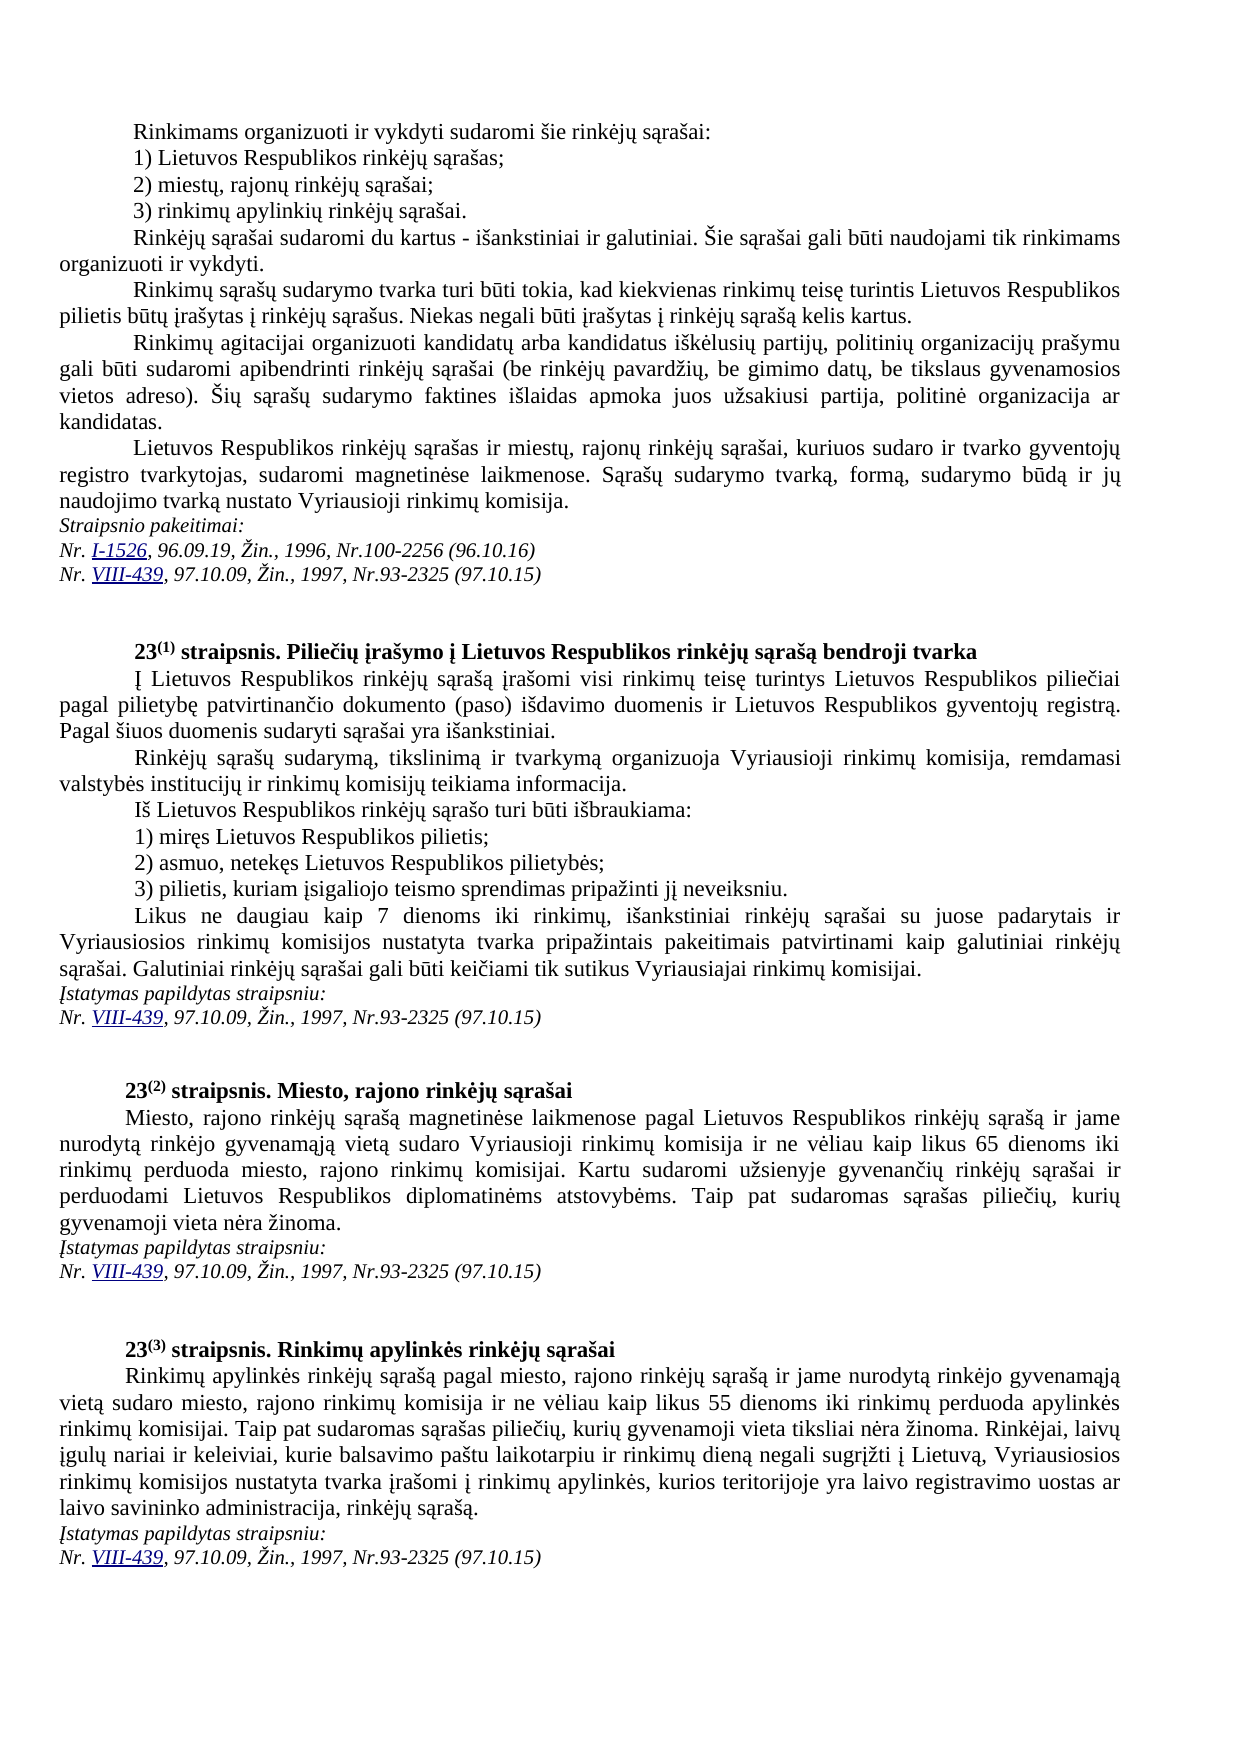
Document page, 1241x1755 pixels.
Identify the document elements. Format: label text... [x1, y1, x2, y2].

text Nr. VIII-439, 97.10.09, Žin., 1997, Nr.93-2325 (97.10.15) [59, 1259, 1122, 1283]
text Rinkimams organizuoti ir vykdyti sudaromi šie rinkėjų sąrašai: [59, 118, 1122, 144]
text Rinkimų agitacijai organizuoti kandidatų arba kandidatus iškėlusių partijų, politinių organizacijų prašymu gali būti sudaromi apibendrinti rinkėjų sąrašai (be rinkėjų pavardžių, be gimimo datų, be tikslaus gyvenamosios vietos adreso). Šių sąrašų sudarymo faktines išlaidas apmoka juos užsakiusi partija, politinė organizacija ar kandidatas. [59, 329, 1122, 434]
text 23(3) straipsnis. Rinkimų apylinkės rinkėjų sąrašai [59, 1336, 1122, 1362]
text Iš Lietuvos Respublikos rinkėjų sąrašo turi būti išbraukiama: [59, 796, 1122, 823]
text Įstatymas papildytas straipsniu: [59, 981, 1122, 1005]
text Rinkėjų sąrašai sudaromi du kartus - išankstiniai ir galutiniai. Šie sąrašai gali būti naudojami tik rinkimams organizuoti ir vykdyti. [59, 223, 1122, 276]
text Nr. I-1526, 96.09.19, Žin., 1996, Nr.100-2256 (96.10.16) [59, 537, 1122, 562]
text Į Lietuvos Respublikos rinkėjų sąrašą įrašomi visi rinkimų teisę turintys Lietuvos Respublikos piliečiai pagal pilietybę patvirtinančio dokumento (paso) išdavimo duomenis ir Lietuvos Respublikos gyventojų registrą. Pagal šiuos duomenis sudaryti sąrašai yra išankstiniai. [59, 665, 1122, 744]
text 23(1) straipsnis. Piliečių įrašymo į Lietuvos Respublikos rinkėjų sąrašą bendroji tvarka [134, 638, 1122, 665]
text Rinkimų apylinkės rinkėjų sąrašą pagal miesto, rajono rinkėjų sąrašą ir jame nurodytą rinkėjo gyvenamąją vietą sudaro miesto, rajono rinkimų komisija ir ne vėliau kaip likus 55 dienoms iki rinkimų perduoda apylinkės rinkimų komisijai. Taip pat sudaromas sąrašas piliečių, kurių gyvenamoji vieta tiksliai nėra žinoma. Rinkėjai, laivų įgulų nariai ir keleiviai, kurie balsavimo paštu laikotarpiu ir rinkimų dieną negali sugrįžti į Lietuvą, Vyriausiosios rinkimų komisijos nustatyta tvarka įrašomi į rinkimų apylinkės, kurios teritorijoje yra laivo registravimo uostas ar laivo savininko administracija, rinkėjų sąrašą. [59, 1362, 1122, 1521]
text 1) Lietuvos Respublikos rinkėjų sąrašas; [59, 144, 1122, 171]
text Straipsnio pakeitimai: [59, 513, 1122, 537]
text Įstatymas papildytas straipsniu: [59, 1235, 1122, 1259]
text Nr. VIII-439, 97.10.09, Žin., 1997, Nr.93-2325 (97.10.15) [59, 1545, 1122, 1569]
text Rinkėjų sąrašų sudarymą, tikslinimą ir tvarkymą organizuoja Vyriausioji rinkimų komisija, remdamasi valstybės institucijų ir rinkimų komisijų teikiama informacija. [59, 744, 1122, 796]
text Nr. VIII-439, 97.10.09, Žin., 1997, Nr.93-2325 (97.10.15) [59, 1005, 1122, 1029]
text 2) asmuo, netekęs Lietuvos Respublikos pilietybės; [59, 849, 1122, 876]
text 3) pilietis, kuriam įsigaliojo teismo sprendimas pripažinti jį neveiksniu. [59, 876, 1122, 902]
text Lietuvos Respublikos rinkėjų sąrašas ir miestų, rajonų rinkėjų sąrašai, kuriuos sudaro ir tvarko gyventojų registro tvarkytojas, sudaromi magnetinėse laikmenose. Sąrašų sudarymo tvarką, formą, sudarymo būdą ir jų naudojimo tvarką nustato Vyriausioji rinkimų komisija. [59, 434, 1122, 513]
text 3) rinkimų apylinkių rinkėjų sąrašai. [59, 197, 1122, 223]
text Nr. VIII-439, 97.10.09, Žin., 1997, Nr.93-2325 (97.10.15) [59, 562, 1122, 586]
text Likus ne daugiau kaip 7 dienoms iki rinkimų, išankstiniai rinkėjų sąrašai su juose padarytais ir Vyriausiosios rinkimų komisijos nustatyta tvarka pripažintais pakeitimais patvirtinami kaip galutiniai rinkėjų sąrašai. Galutiniai rinkėjų sąrašai gali būti keičiami tik sutikus Vyriausiajai rinkimų komisijai. [59, 902, 1122, 981]
text Miesto, rajono rinkėjų sąrašą magnetinėse laikmenose pagal Lietuvos Respublikos rinkėjų sąrašą ir jame nurodytą rinkėjo gyvenamąją vietą sudaro Vyriausioji rinkimų komisija ir ne vėliau kaip likus 65 dienoms iki rinkimų perduoda miesto, rajono rinkimų komisijai. Kartu sudaromi užsienyje gyvenančių rinkėjų sąrašai ir perduodami Lietuvos Respublikos diplomatinėms atstovybėms. Taip pat sudaromas sąrašas piliečių, kurių gyvenamoji vieta nėra žinoma. [59, 1103, 1122, 1235]
text 23(2) straipsnis. Miesto, rajono rinkėjų sąrašai [59, 1077, 1122, 1103]
text 2) miestų, rajonų rinkėjų sąrašai; [59, 171, 1122, 197]
text 1) miręs Lietuvos Respublikos pilietis; [59, 823, 1122, 849]
text Rinkimų sąrašų sudarymo tvarka turi būti tokia, kad kiekvienas rinkimų teisę turintis Lietuvos Respublikos pilietis būtų įrašytas į rinkėjų sąrašus. Niekas negali būti įrašytas į rinkėjų sąrašą kelis kartus. [59, 276, 1122, 329]
text Įstatymas papildytas straipsniu: [59, 1521, 1122, 1545]
